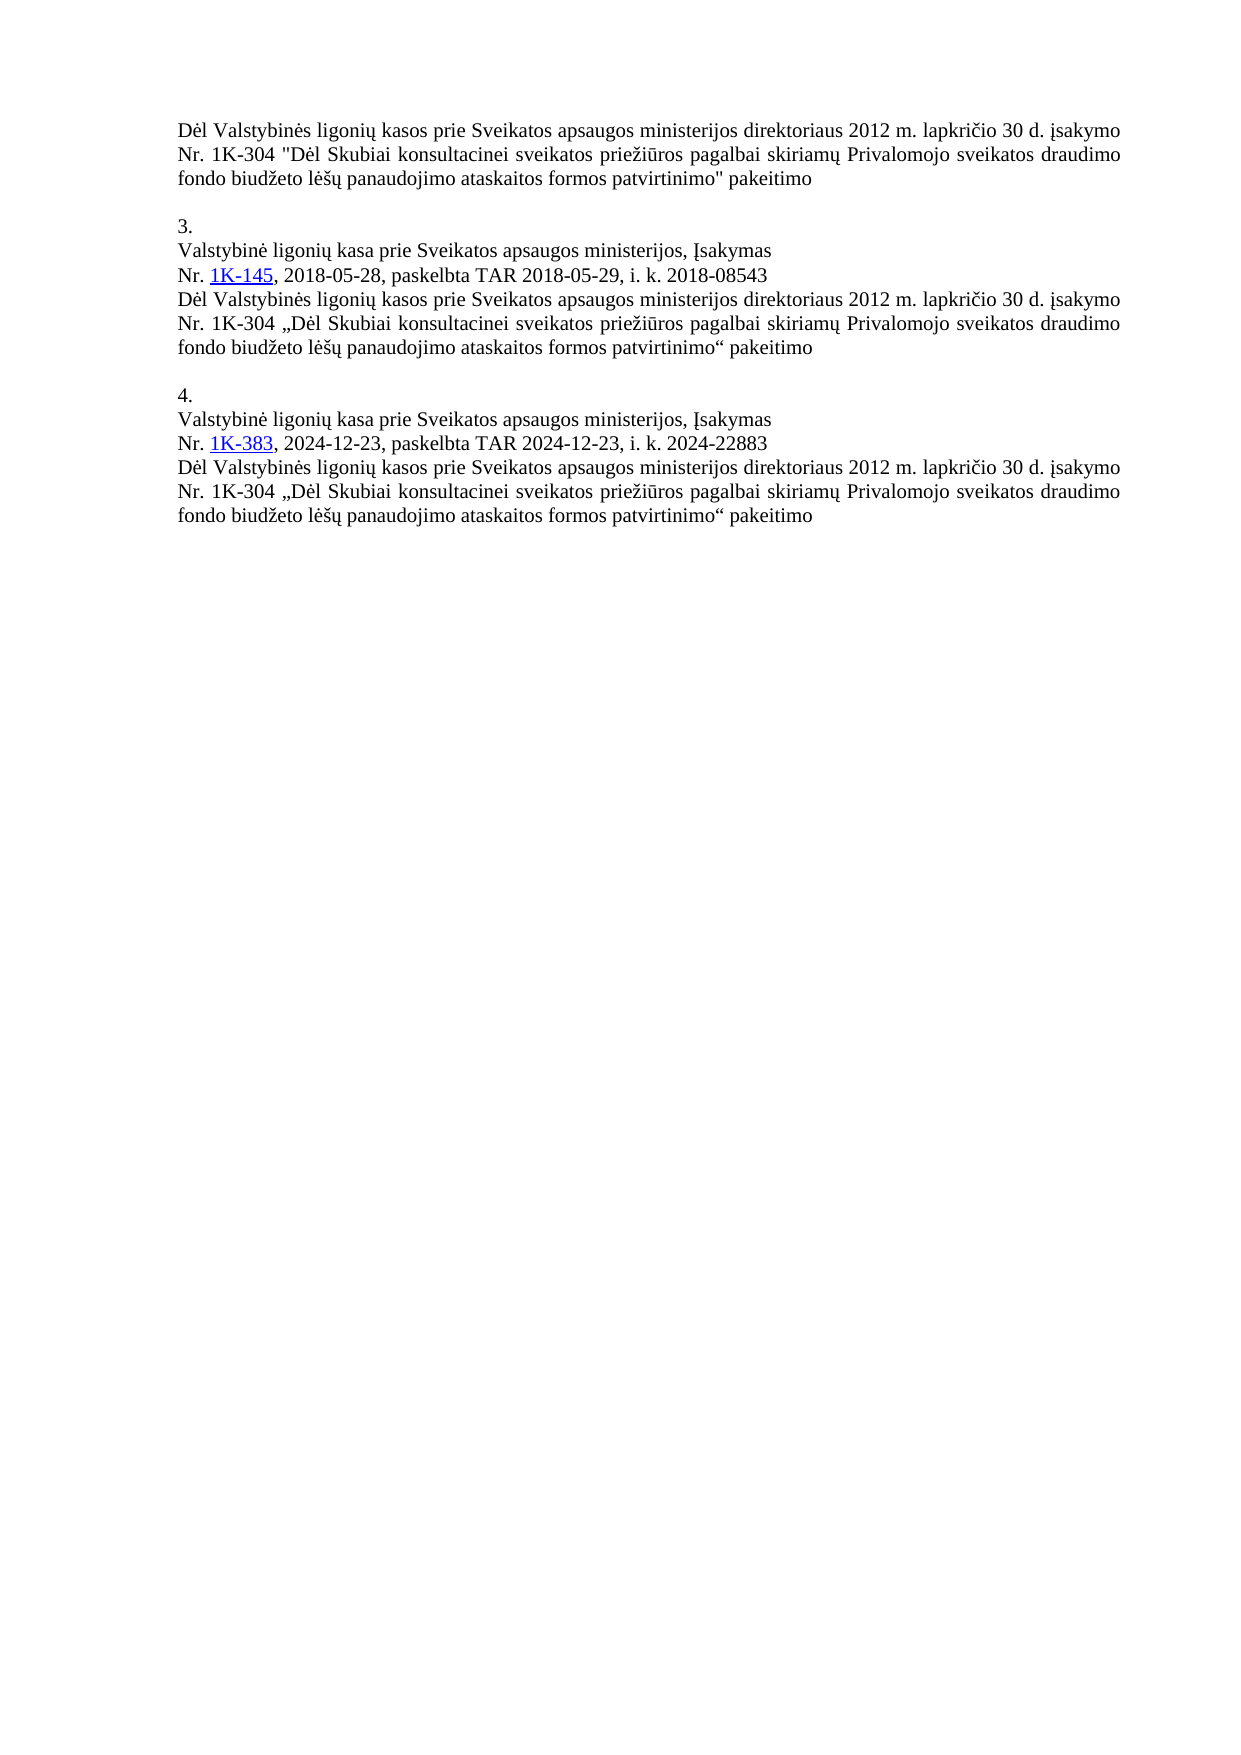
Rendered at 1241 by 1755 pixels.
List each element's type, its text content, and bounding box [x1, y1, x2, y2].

text Dėl Valstybinės ligonių kasos prie Sveikatos apsaugos ministerijos direktoriaus 2012 m. lapkričio 30 d. įsakymo Nr. 1K-304 "Dėl Skubiai konsultacinei sveikatos priežiūros pagalbai skiriamų Privalomojo sveikatos draudimo fondo biudžeto lėšų panaudojimo ataskaitos formos patvirtinimo" pakeitimo [177, 118, 1122, 190]
text Dėl Valstybinės ligonių kasos prie Sveikatos apsaugos ministerijos direktoriaus 2012 m. lapkričio 30 d. įsakymo Nr. 1K-304 „Dėl Skubiai konsultacinei sveikatos priežiūros pagalbai skiriamų Privalomojo sveikatos draudimo fondo biudžeto lėšų panaudojimo ataskaitos formos patvirtinimo“ pakeitimo [177, 287, 1122, 359]
text Valstybinė ligonių kasa prie Sveikatos apsaugos ministerijos, Įsakymas [177, 238, 1122, 262]
text 3. [177, 214, 1122, 238]
text 4. [177, 383, 1122, 407]
text Dėl Valstybinės ligonių kasos prie Sveikatos apsaugos ministerijos direktoriaus 2012 m. lapkričio 30 d. įsakymo Nr. 1K-304 „Dėl Skubiai konsultacinei sveikatos priežiūros pagalbai skiriamų Privalomojo sveikatos draudimo fondo biudžeto lėšų panaudojimo ataskaitos formos patvirtinimo“ pakeitimo [177, 455, 1122, 527]
text Valstybinė ligonių kasa prie Sveikatos apsaugos ministerijos, Įsakymas [177, 407, 1122, 431]
text Nr. 1K-383, 2024-12-23, paskelbta TAR 2024-12-23, i. k. 2024-22883 [177, 431, 1122, 455]
text Nr. 1K-145, 2018-05-28, paskelbta TAR 2018-05-29, i. k. 2018-08543 [177, 262, 1122, 287]
